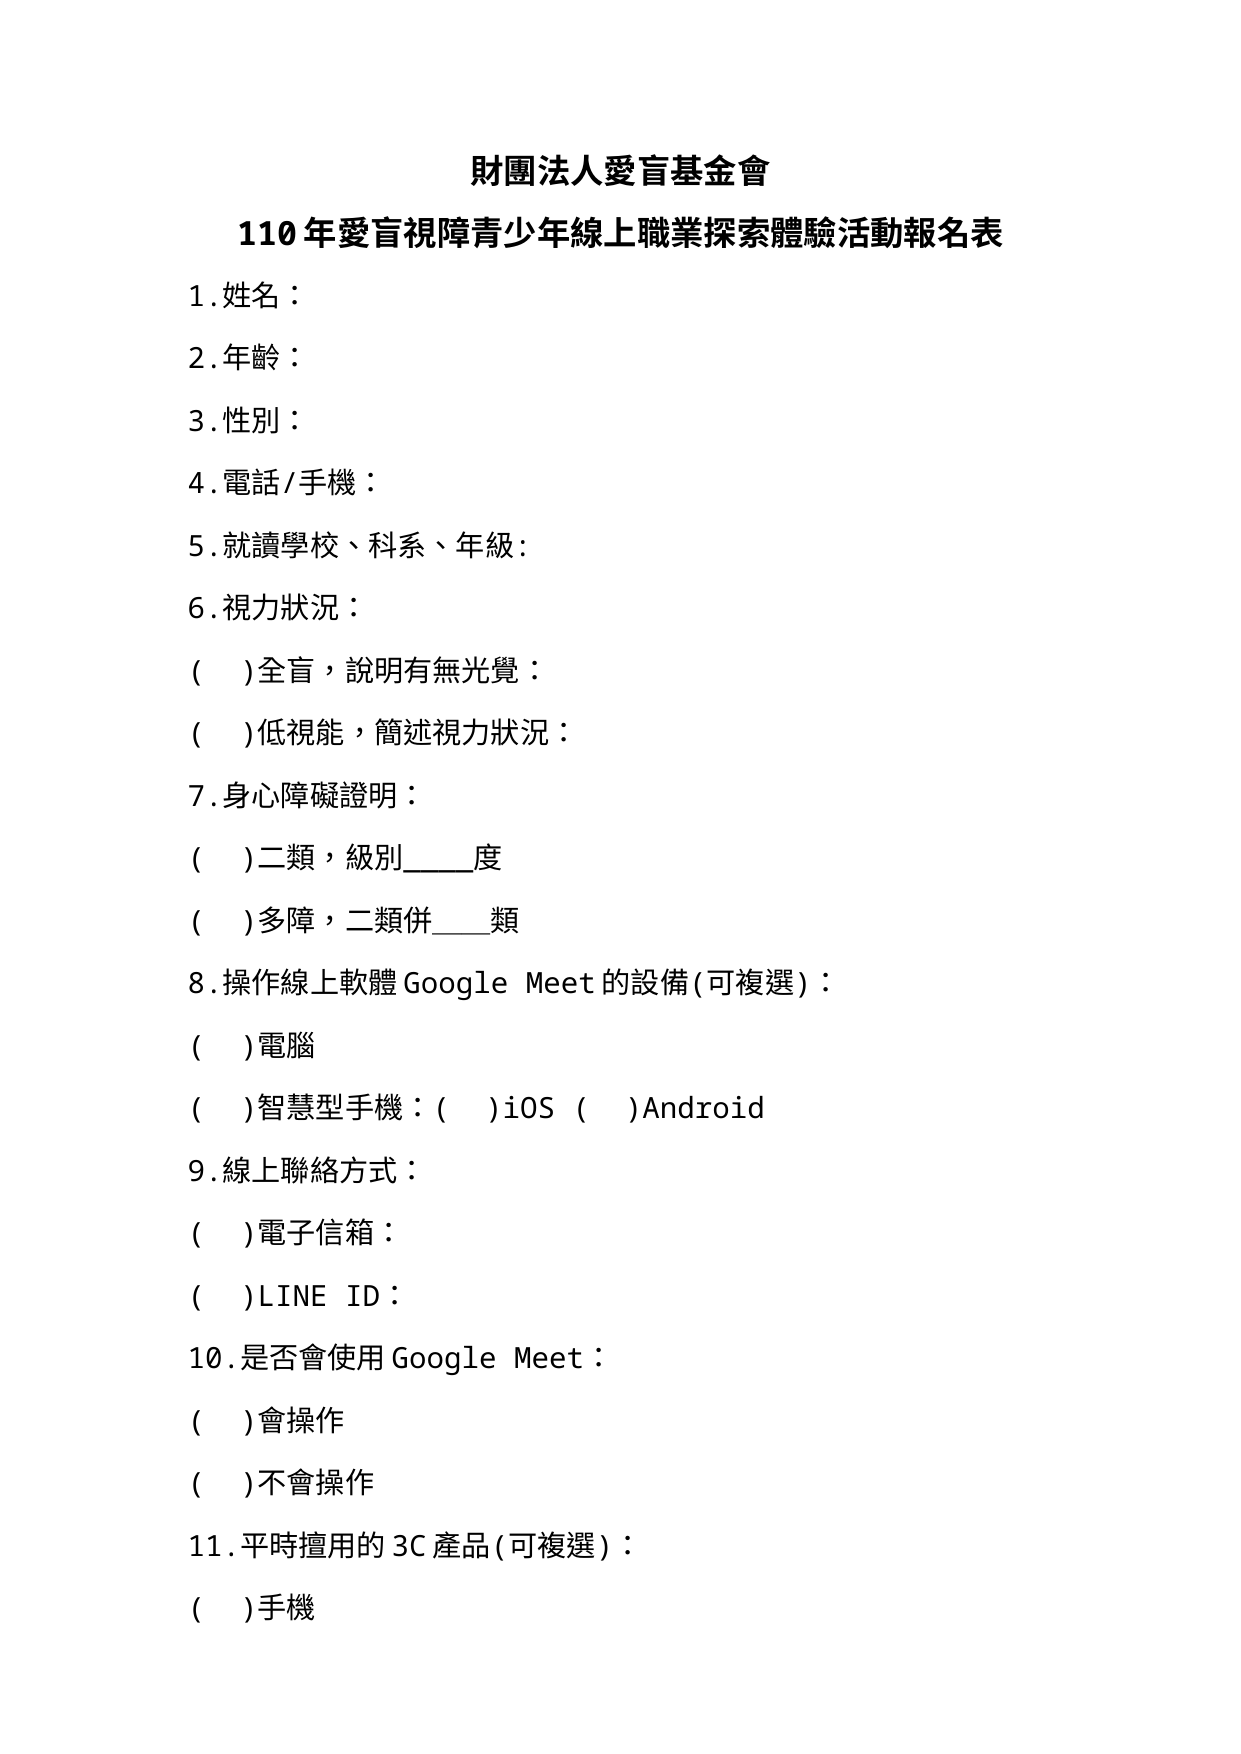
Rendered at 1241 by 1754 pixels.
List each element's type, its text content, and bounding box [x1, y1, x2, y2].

text 110年愛盲視障青少年線上職業探索體驗活動報名表 [187, 189, 1053, 252]
text ( )二類，級別____度 [187, 814, 1053, 877]
text ( )會操作 [187, 1377, 1053, 1439]
text ( )手機 [187, 1564, 1053, 1627]
text ( )低視能，簡述視力狀況： [187, 689, 1053, 752]
text 4.電話/手機： [187, 439, 1053, 502]
text 財團法人愛盲基金會 [187, 127, 1053, 189]
text ( )智慧型手機：( )iOS ( )Android [187, 1064, 1053, 1127]
text 1.姓名： [187, 252, 1053, 314]
text ( )電子信箱： [187, 1189, 1053, 1252]
text ( )不會操作 [187, 1439, 1053, 1502]
text ( )多障，二類併＿＿類 [187, 877, 1053, 939]
text 11.平時擅用的3C產品(可複選)： [187, 1502, 1053, 1564]
text 2.年齡： [187, 314, 1053, 377]
text 10.是否會使用Google Meet： [187, 1314, 1053, 1377]
text ( )電腦 [187, 1002, 1053, 1064]
text 8.操作線上軟體Google Meet的設備(可複選)： [187, 939, 1053, 1002]
text 3.性別： [187, 377, 1053, 439]
text 9.線上聯絡方式： [187, 1127, 1053, 1189]
text ( )LINE ID： [187, 1252, 1053, 1314]
text 7.身心障礙證明： [187, 752, 1053, 814]
text ( )全盲，說明有無光覺： [187, 627, 1053, 689]
text 6.視力狀況： [187, 564, 1053, 627]
text 5.就讀學校、科系、年級: [187, 502, 1053, 564]
